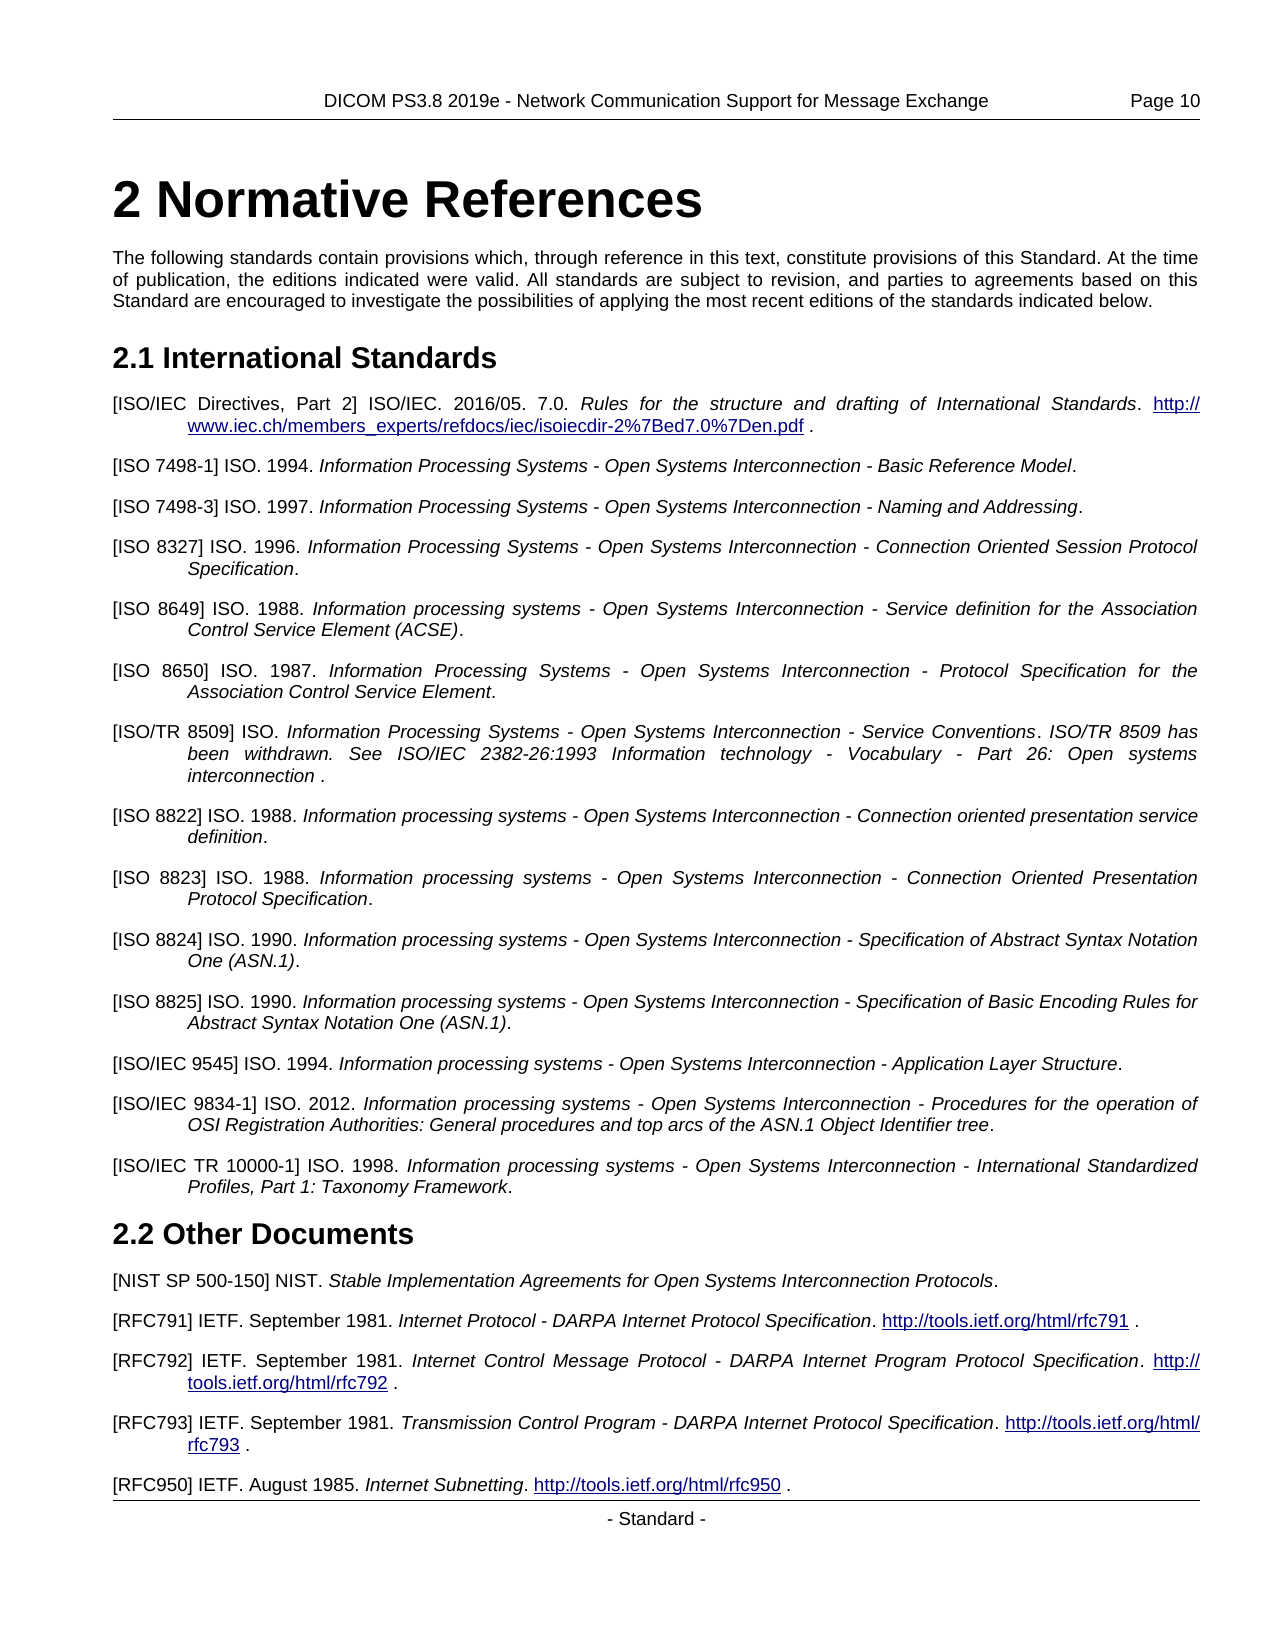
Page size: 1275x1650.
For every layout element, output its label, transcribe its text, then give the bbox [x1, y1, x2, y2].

text 2 Normative References [112, 169, 1200, 228]
text 2.2 Other Documents [112, 1216, 1200, 1251]
text [RFC792] IETF. September 1981. Internet Control Message Protocol - DARPA Internet Program Protocol Specification. http://​tools.ietf.org/​html/​rfc792 . [112, 1350, 1200, 1393]
text [ISO 8650] ISO. 1987. Information Processing Systems - Open Systems Interconnection - Protocol Specification for the Association Control Service Element. [112, 659, 1200, 703]
text [ISO/IEC TR 10000-1] ISO. 1998. Information processing systems - Open Systems Interconnection - International Standardized Profiles, Part 1: Taxonomy Framework. [112, 1154, 1200, 1198]
text [RFC791] IETF. September 1981. Internet Protocol - DARPA Internet Protocol Specification. http://​tools.ietf.org/​html/​rfc791 . [112, 1310, 1200, 1332]
text [ISO 7498-1] ISO. 1994. Information Processing Systems - Open Systems Interconnection - Basic Reference Model. [112, 455, 1200, 477]
text [ISO 8824] ISO. 1990. Information processing systems - Open Systems Interconnection - Specification of Abstract Syntax Notation One (ASN.1). [112, 928, 1200, 972]
text [RFC793] IETF. September 1981. Transmission Control Program - DARPA Internet Protocol Specification. http://​tools.ietf.org/​html/​rfc793 . [112, 1412, 1200, 1455]
text [ISO 8825] ISO. 1990. Information processing systems - Open Systems Interconnection - Specification of Basic Encoding Rules for Abstract Syntax Notation One (ASN.1). [112, 990, 1200, 1033]
text [ISO 8823] ISO. 1988. Information processing systems - Open Systems Interconnection - Connection Oriented Presentation Protocol Specification. [112, 867, 1200, 910]
text [ISO/IEC 9545] ISO. 1994. Information processing systems - Open Systems Interconnection - Application Layer Structure. [112, 1052, 1200, 1074]
text [NIST SP 500-150] NIST. Stable Implementation Agreements for Open Systems Interconnection Protocols. [112, 1270, 1200, 1291]
text [ISO/IEC Directives, Part 2] ISO/IEC. 2016/05. 7.0. Rules for the structure and drafting of International Standards. http://​www.iec.ch/​members_experts/​refdocs/​iec/​isoiecdir-2%7Bed7.0%7Den.pdf . [112, 393, 1200, 436]
text [ISO/IEC 9834-1] ISO. 2012. Information processing systems - Open Systems Interconnection - Procedures for the operation of OSI Registration Authorities: General procedures and top arcs of the ASN.1 Object Identifier tree. [112, 1093, 1200, 1136]
text [ISO 8327] ISO. 1996. Information Processing Systems - Open Systems Interconnection - Connection Oriented Session Protocol Specification. [112, 536, 1200, 579]
text [ISO 8822] ISO. 1988. Information processing systems - Open Systems Interconnection - Connection oriented presentation service definition. [112, 805, 1200, 848]
text [ISO/TR 8509] ISO. Information Processing Systems - Open Systems Interconnection - Service Conventions. ISO/TR 8509 has been withdrawn. See ISO/IEC 2382-26:1993 Information technology - Vocabulary - Part 26: Open systems interconnection . [112, 721, 1200, 786]
text 2.1 International Standards [112, 340, 1200, 374]
text [RFC950] IETF. August 1985. Internet Subnetting. http://​tools.ietf.org/​html/​rfc950 . [112, 1474, 1200, 1496]
text [ISO 8649] ISO. 1988. Information processing systems - Open Systems Interconnection - Service definition for the Association Control Service Element (ACSE). [112, 598, 1200, 641]
text The following standards contain provisions which, through reference in this text, constitute provisions of this Standard. At the time of publication, the editions indicated were valid. All standards are subject to revision, and parties to agreements based on this Standard are encouraged to investigate the possibilities of applying the most recent editions of the standards indicated below. [112, 247, 1200, 312]
text [ISO 7498-3] ISO. 1997. Information Processing Systems - Open Systems Interconnection - Naming and Addressing. [112, 495, 1200, 517]
